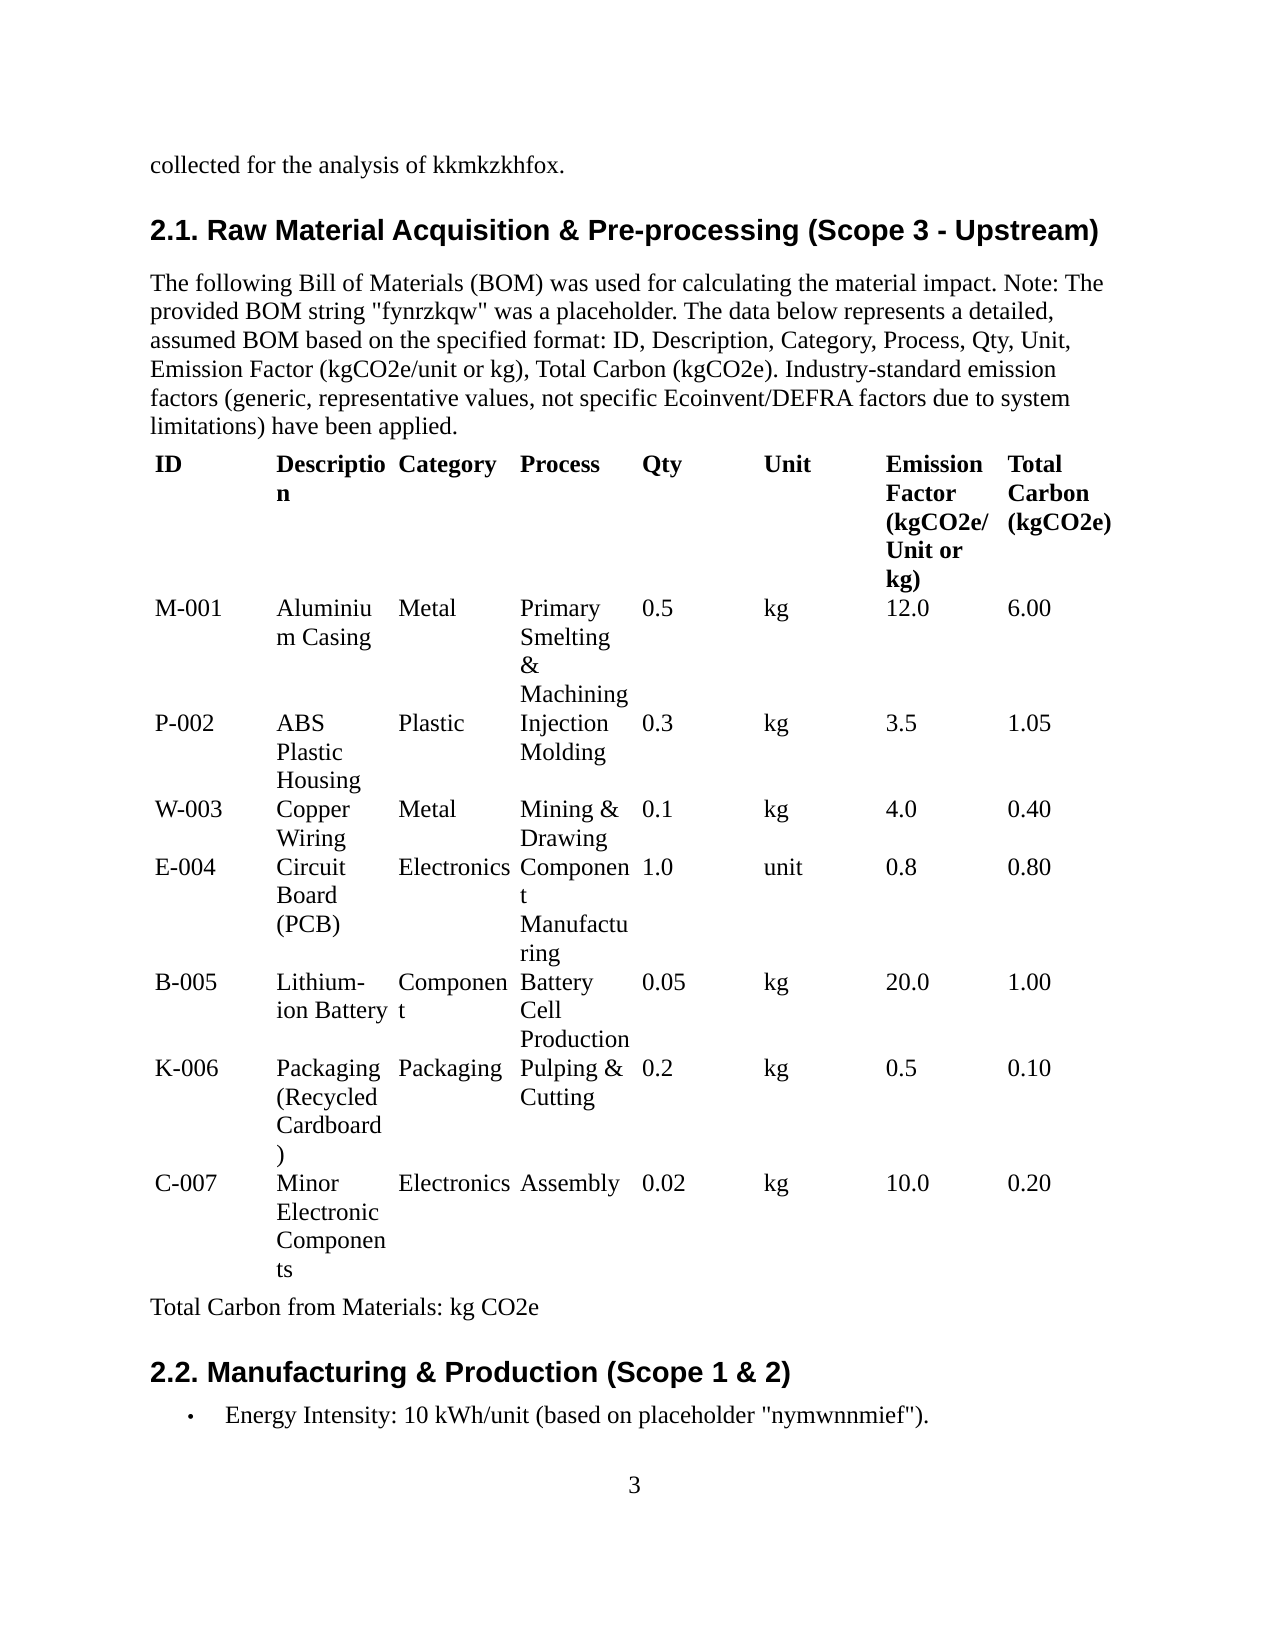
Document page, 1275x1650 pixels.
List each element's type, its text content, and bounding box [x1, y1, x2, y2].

table_header Unit [759, 449, 881, 593]
table_header Emission Factor (kgCO2e/Unit or kg) [881, 449, 1003, 593]
table_cell M-001 [150, 593, 272, 708]
table_cell Electronics [394, 1168, 516, 1283]
list Energy Intensity: 10 kWh/unit (based on placeholder "nymwnnmief"). [187, 1401, 1125, 1429]
table_cell 0.20 [1003, 1168, 1125, 1283]
table_header Description [272, 449, 394, 593]
table_cell K-006 [150, 1053, 272, 1168]
table_cell E-004 [150, 852, 272, 967]
table_cell kg [759, 1168, 881, 1283]
table_cell Copper Wiring [272, 794, 394, 852]
table_cell kg [759, 794, 881, 852]
table_cell P-002 [150, 708, 272, 794]
table_cell Electronics [394, 852, 516, 967]
table_cell Packaging (Recycled Cardboard) [272, 1053, 394, 1168]
table_header Total Carbon (kgCO2e) [1003, 449, 1125, 593]
table_cell 1.0 [638, 852, 759, 967]
table_cell Component Manufacturing [516, 852, 637, 967]
table_cell 4.0 [881, 794, 1003, 852]
table_cell Component [394, 967, 516, 1053]
subtitle 2.1. Raw Material Acquisition & Pre-processing (Scope 3 - Upstream) [150, 213, 1125, 246]
table_cell Aluminium Casing [272, 593, 394, 708]
table_cell Metal [394, 593, 516, 708]
table_cell Battery Cell Production [516, 967, 637, 1053]
table_cell Packaging [394, 1053, 516, 1168]
table_cell 1.00 [1003, 967, 1125, 1053]
table_cell 3.5 [881, 708, 1003, 794]
text The following Bill of Materials (BOM) was used for calculating the material impact. Note: The provided BOM string "fynrzkqw" was a placeholder. The data below represents a detailed, assumed BOM based on the specified format: ID, Description, Category, Process, Qty, Unit, Emission Factor (kgCO2e/unit or kg), Total Carbon (kgCO2e). Industry-standard emission factors (generic, representative values, not specific Ecoinvent/DEFRA factors due to system limitations) have been applied. [150, 268, 1125, 440]
table_cell 12.0 [881, 593, 1003, 708]
table_cell kg [759, 967, 881, 1053]
table_cell 10.0 [881, 1168, 1003, 1283]
table_header ID [150, 449, 272, 593]
table_cell W-003 [150, 794, 272, 852]
table_header Category [394, 449, 516, 593]
table_cell Circuit Board (PCB) [272, 852, 394, 967]
table_cell 0.40 [1003, 794, 1125, 852]
table_header Process [516, 449, 637, 593]
table_cell 0.1 [638, 794, 759, 852]
table_header Qty [638, 449, 759, 593]
table_cell kg [759, 593, 881, 708]
table_cell 0.2 [638, 1053, 759, 1168]
subtitle 2.2. Manufacturing & Production (Scope 1 & 2) [150, 1354, 1125, 1388]
table_cell unit [759, 852, 881, 967]
table_cell 0.02 [638, 1168, 759, 1283]
table_cell Lithium-ion Battery [272, 967, 394, 1053]
table_cell 0.05 [638, 967, 759, 1053]
table_cell kg [759, 708, 881, 794]
table_cell Metal [394, 794, 516, 852]
table_cell Pulping & Cutting [516, 1053, 637, 1168]
table_cell C-007 [150, 1168, 272, 1283]
table_cell 1.05 [1003, 708, 1125, 794]
table_cell Injection Molding [516, 708, 637, 794]
text Total Carbon from Materials: kg CO2e [150, 1292, 1125, 1321]
table_cell B-005 [150, 967, 272, 1053]
table_cell 20.0 [881, 967, 1003, 1053]
table_cell 0.5 [638, 593, 759, 708]
table_cell 0.80 [1003, 852, 1125, 967]
table_cell 0.3 [638, 708, 759, 794]
table_cell 0.5 [881, 1053, 1003, 1168]
table_cell kg [759, 1053, 881, 1168]
table_cell 0.10 [1003, 1053, 1125, 1168]
table_cell Mining & Drawing [516, 794, 637, 852]
table_cell 6.00 [1003, 593, 1125, 708]
table_cell ABS Plastic Housing [272, 708, 394, 794]
table_cell Assembly [516, 1168, 637, 1283]
table_cell Minor Electronic Components [272, 1168, 394, 1283]
table_cell Plastic [394, 708, 516, 794]
table_cell 0.8 [881, 852, 1003, 967]
table_cell Primary Smelting & Machining [516, 593, 637, 708]
text collected for the analysis of kkmkzkhfox. [150, 150, 1125, 179]
